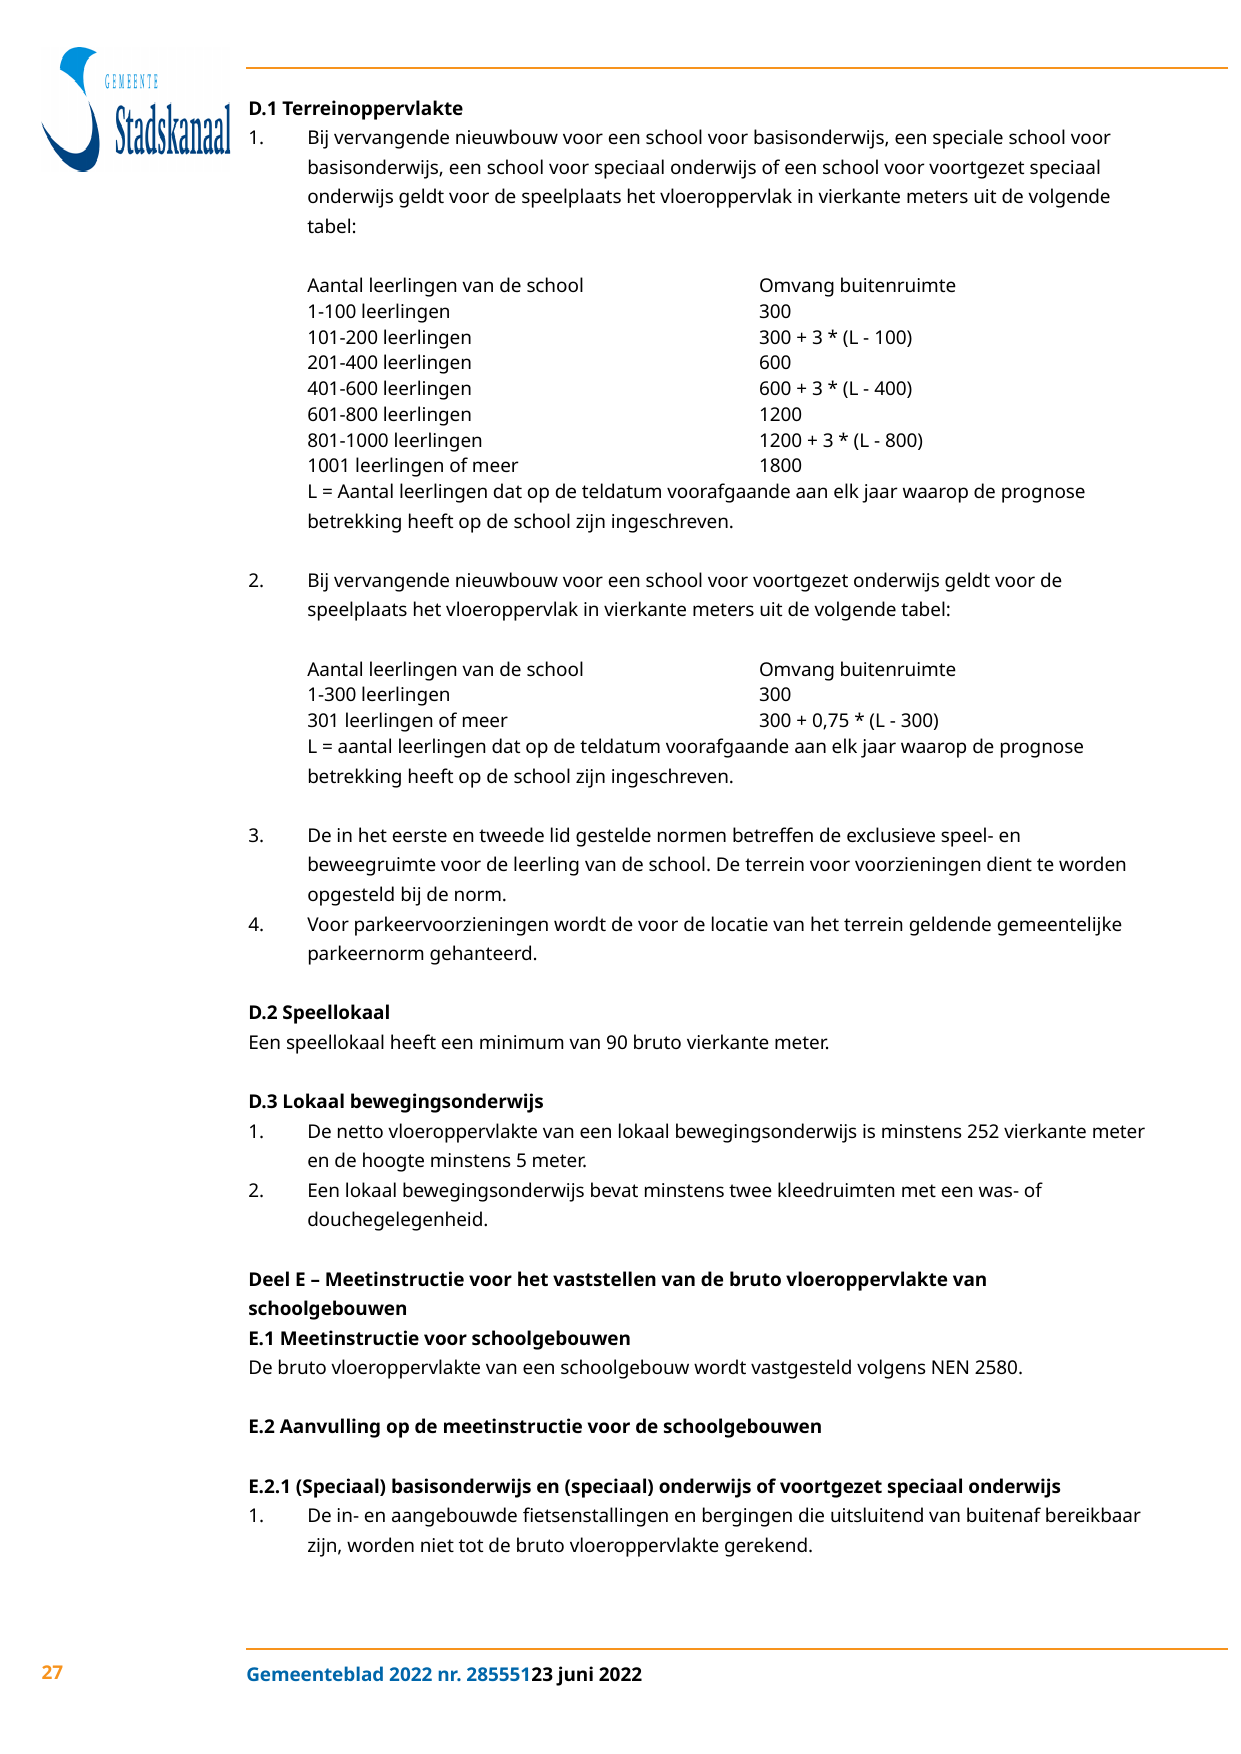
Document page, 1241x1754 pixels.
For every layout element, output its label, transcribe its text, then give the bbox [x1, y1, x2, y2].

table_cell 201-400 leerlingen [307, 350, 759, 375]
text D.1 Terreinoppervlakte [248, 95, 1152, 121]
table_header Omvang buitenruimte [759, 273, 1211, 298]
table_cell 1800 [759, 453, 1211, 478]
table_cell 1200 [759, 401, 1211, 427]
table_cell 300 + 3 * (L - 100) [759, 324, 1211, 349]
list L = aantal leerlingen dat op de teldatum voorafgaande aan elk jaar waarop de prognose betrekking heeft op de school zijn ingeschreven. [248, 733, 1152, 788]
table_cell 300 [759, 298, 1211, 324]
list De in het eerste en tweede lid gestelde normen betreffen de exclusieve speel- en beweegruimte voor de leerling van de school. De terrein voor voorzieningen dient te worden opgesteld bij de norm. [248, 822, 1152, 907]
table_cell 1200 + 3 * (L - 800) [759, 427, 1211, 452]
table_cell 600 [759, 350, 1211, 375]
table_cell 1-300 leerlingen [307, 682, 759, 707]
list De in- en aangebouwde fietsenstallingen en bergingen die uitsluitend van buitenaf bereikbaar zijn, worden niet tot de bruto vloeroppervlakte gerekend. [248, 1502, 1152, 1558]
text E.2 Aanvulling op de meetinstructie voor de schoolgebouwen [248, 1414, 1152, 1439]
table_header Aantal leerlingen van de school [307, 273, 759, 298]
table_cell 300 + 0,75 * (L - 300) [759, 708, 1211, 733]
list Bij vervangende nieuwbouw voor een school voor basisonderwijs, een speciale school voor basisonderwijs, een school voor speciaal onderwijs of een school voor voortgezet speciaal onderwijs geldt voor de speelplaats het vloeroppervlak in vierkante meters uit de volgende tabel: [248, 124, 1152, 239]
list De netto vloeroppervlakte van een lokaal bewegingsonderwijs is minstens 252 vierkante meter en de hoogte minstens 5 meter. [248, 1118, 1152, 1173]
table_cell 600 + 3 * (L - 400) [759, 375, 1211, 401]
picture [41, 47, 231, 172]
text D.3 Lokaal bewegingsonderwijs [248, 1088, 1152, 1114]
text Een speellokaal heeft een minimum van 90 bruto vierkante meter. [248, 1029, 1152, 1055]
table_cell 300 [759, 682, 1211, 707]
table_cell 101-200 leerlingen [307, 324, 759, 349]
table_header Omvang buitenruimte [759, 656, 1211, 682]
table_cell 301 leerlingen of meer [307, 708, 759, 733]
table_header Aantal leerlingen van de school [307, 656, 759, 682]
text E.1 Meetinstructie voor schoolgebouwen [248, 1325, 1152, 1351]
table_cell 401-600 leerlingen [307, 375, 759, 401]
table_cell 1001 leerlingen of meer [307, 453, 759, 478]
text D.2 Speellokaal [248, 999, 1152, 1025]
list Een lokaal bewegingsonderwijs bevat minstens twee kleedruimten met een was- of douchegelegenheid. [248, 1177, 1152, 1232]
table_cell 1-100 leerlingen [307, 298, 759, 324]
table_cell 601-800 leerlingen [307, 401, 759, 427]
list L = Aantal leerlingen dat op de teldatum voorafgaande aan elk jaar waarop de prognose betrekking heeft op de school zijn ingeschreven. [248, 478, 1152, 534]
list Bij vervangende nieuwbouw voor een school voor voortgezet onderwijs geldt voor de speelplaats het vloeroppervlak in vierkante meters uit de volgende tabel: [248, 567, 1152, 622]
text E.2.1 (Speciaal) basisonderwijs en (speciaal) onderwijs of voortgezet speciaal onderwijs [248, 1473, 1152, 1498]
list Voor parkeervoorzieningen wordt de voor de locatie van het terrein geldende gemeentelijke parkeernorm gehanteerd. [248, 911, 1152, 966]
text De bruto vloeroppervlakte van een schoolgebouw wordt vastgesteld volgens NEN 2580. [248, 1354, 1152, 1380]
table_cell 801-1000 leerlingen [307, 427, 759, 452]
text Deel E – Meetinstructie voor het vaststellen van de bruto vloeroppervlakte van schoolgebouwen [248, 1266, 1152, 1321]
